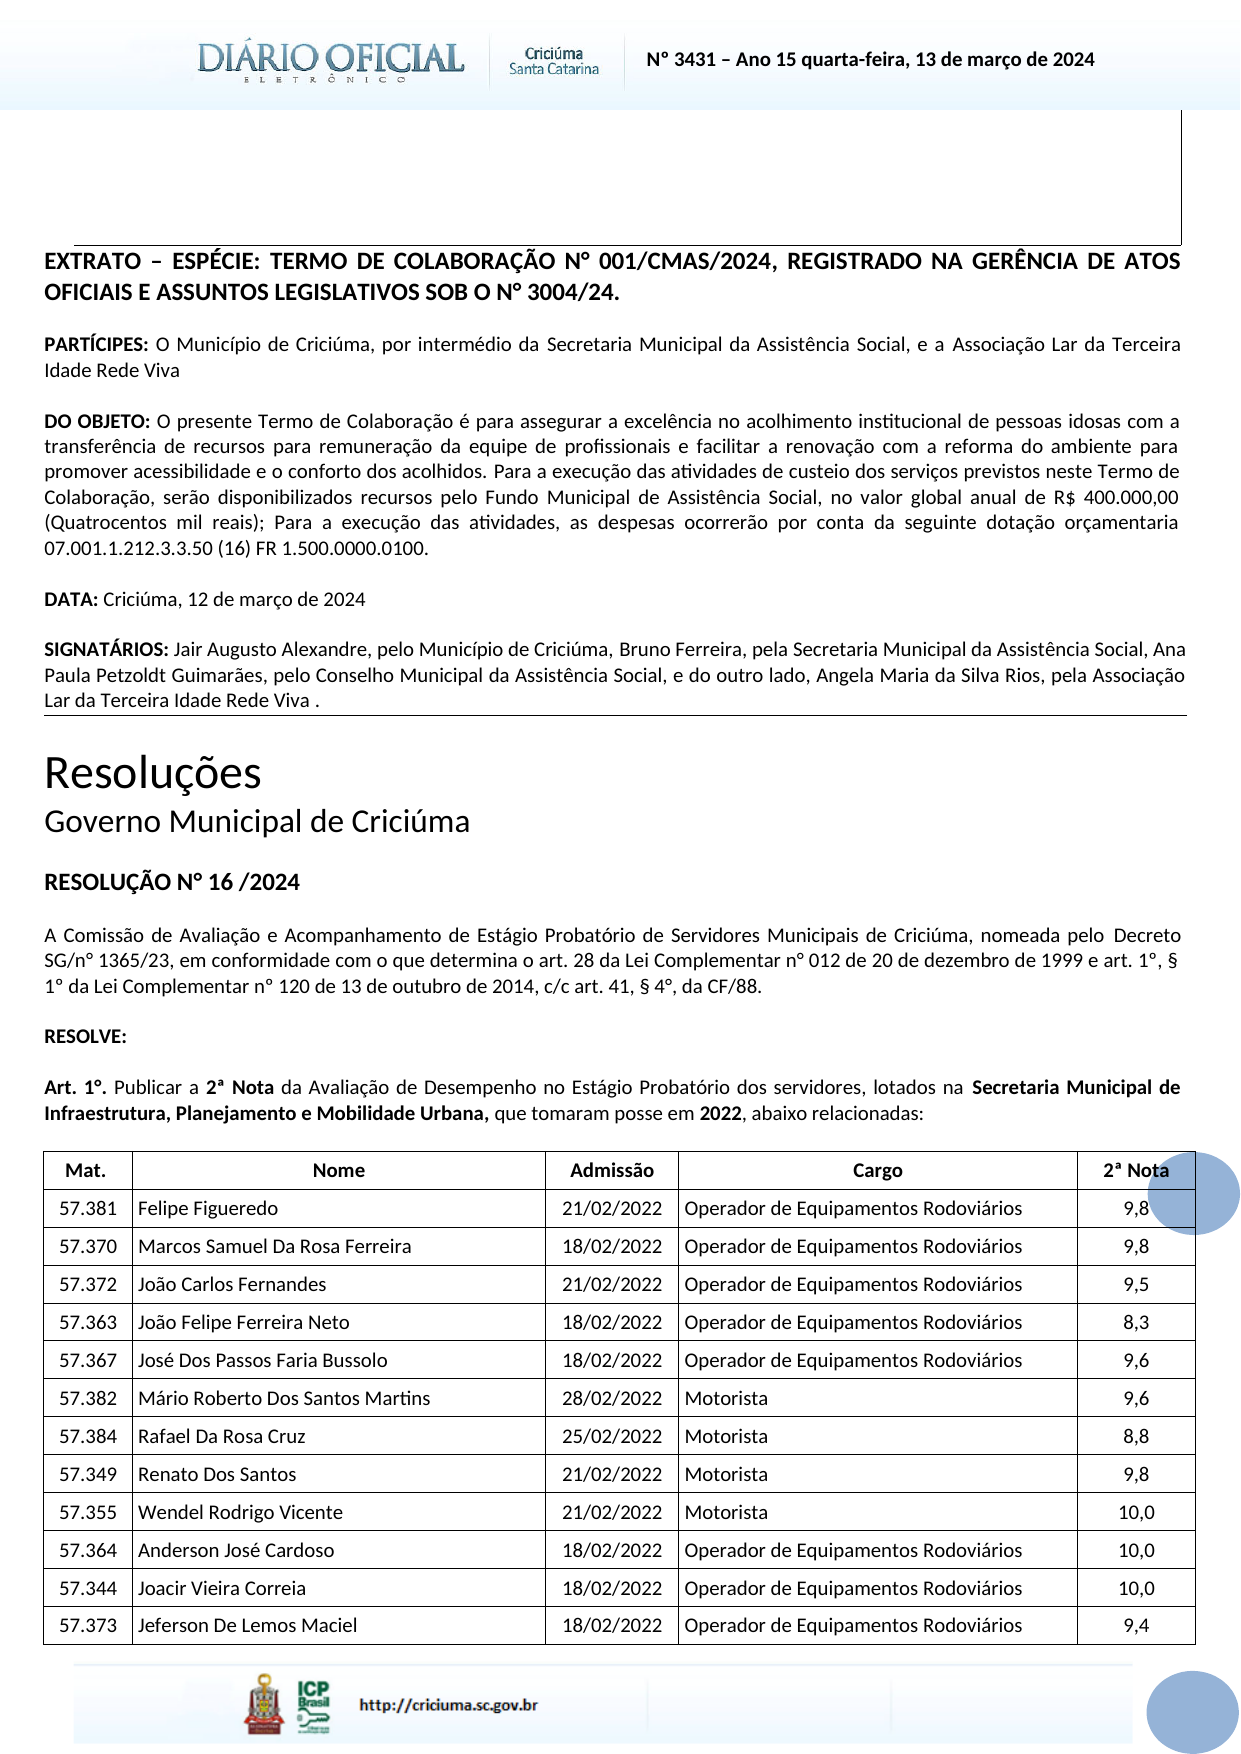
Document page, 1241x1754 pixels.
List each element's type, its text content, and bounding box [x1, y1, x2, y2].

table_cell 21/02/2022 [546, 1190, 678, 1227]
table_cell Mário Roberto Dos Santos Martins [133, 1379, 545, 1416]
table_cell 57.384 [44, 1417, 132, 1454]
table_cell 9,8 [1078, 1228, 1195, 1264]
table_cell 18/02/2022 [546, 1304, 678, 1340]
table_cell 57.372 [44, 1266, 132, 1302]
table_cell João Carlos Fernandes [133, 1266, 545, 1302]
table_cell Motorista [679, 1455, 1077, 1492]
text Governo Municipal de Criciúma [44, 800, 1181, 841]
table_cell Operador de Equipamentos Rodoviários [679, 1531, 1077, 1568]
table_cell 25/02/2022 [546, 1417, 678, 1454]
table_cell 18/02/2022 [546, 1531, 678, 1568]
table_header Cargo [679, 1152, 1077, 1189]
table_cell 57.370 [44, 1228, 132, 1264]
table_cell 9,4 [1078, 1607, 1195, 1644]
text Resoluções [44, 741, 1181, 800]
table_cell Operador de Equipamentos Rodoviários [679, 1304, 1077, 1340]
table_cell 21/02/2022 [546, 1493, 678, 1530]
text PARTÍCIPES: O Município de Criciúma, por intermédio da Secretaria Municipal da Assistência Social, e a Associação Lar da Terceira Idade Rede Viva [44, 332, 1181, 382]
table_cell 57.344 [44, 1569, 132, 1606]
table_cell Operador de Equipamentos Rodoviários [679, 1341, 1077, 1378]
text A Comissão de Avaliação e Acompanhamento de Estágio Probatório de Servidores Municipais de Criciúma, nomeada pelo Decreto SG/n° 1365/23, em conformidade com o que determina o art. 28 da Lei Complementar n° 012 de 20 de dezembro de 1999 e art. 1º, § 1º da Lei Complementar nº 120 de 13 de outubro de 2014, c/c art. 41, § 4°, da CF/88. [44, 922, 1181, 998]
table_cell Operador de Equipamentos Rodoviários [679, 1228, 1077, 1264]
text EXTRATO – ESPÉCIE: TERMO DE COLABORAÇÃO N° 001/CMAS/2024, REGISTRADO NA GERÊNCIA DE ATOS OFICIAIS E ASSUNTOS LEGISLATIVOS SOB O N° 3004/24. [44, 245, 1181, 306]
table_cell Operador de Equipamentos Rodoviários [679, 1569, 1077, 1606]
table_cell 57.355 [44, 1493, 132, 1530]
table_cell Marcos Samuel Da Rosa Ferreira [133, 1228, 545, 1264]
table_header Nome [133, 1152, 545, 1189]
table_cell José Dos Passos Faria Bussolo [133, 1341, 545, 1378]
table_cell Wendel Rodrigo Vicente [133, 1493, 545, 1530]
table_cell Renato Dos Santos [133, 1455, 545, 1492]
table_cell 57.364 [44, 1531, 132, 1568]
table_cell 8,8 [1078, 1417, 1195, 1454]
table_cell 18/02/2022 [546, 1341, 678, 1378]
table_cell 57.381 [44, 1190, 132, 1227]
table_cell 8,3 [1078, 1304, 1195, 1340]
table_cell Operador de Equipamentos Rodoviários [679, 1190, 1077, 1227]
table_cell 18/02/2022 [546, 1607, 678, 1644]
table_cell Anderson José Cardoso [133, 1531, 545, 1568]
text Art. 1°. Publicar a 2ª Nota da Avaliação de Desempenho no Estágio Probatório dos servidores, lotados na Secretaria Municipal de Infraestrutura, Planejamento e Mobilidade Urbana, que tomaram posse em 2022, abaixo relacionadas: [44, 1074, 1181, 1125]
table_cell 9,5 [1078, 1266, 1195, 1302]
table_cell 57.382 [44, 1379, 132, 1416]
table_cell 18/02/2022 [546, 1228, 678, 1264]
table_cell João Felipe Ferreira Neto [133, 1304, 545, 1340]
table_cell Operador de Equipamentos Rodoviários [679, 1266, 1077, 1302]
table_header 2ª Nota [1078, 1152, 1184, 1189]
table_cell 57.367 [44, 1341, 132, 1378]
text RESOLVE: [44, 1024, 1181, 1049]
table_cell 10,0 [1078, 1531, 1195, 1568]
table_cell Felipe Figueredo [133, 1190, 545, 1227]
table_cell 57.373 [44, 1607, 132, 1644]
table_cell 18/02/2022 [546, 1569, 678, 1606]
table_cell Rafael Da Rosa Cruz [133, 1417, 545, 1454]
table_cell 9,6 [1078, 1341, 1195, 1378]
text DO OBJETO: O presente Termo de Colaboração é para assegurar a excelência no acolhimento institucional de pessoas idosas com a transferência de recursos para remuneração da equipe de profissionais e facilitar a renovação com a reforma do ambiente para promover acessibilidade e o conforto dos acolhidos. Para a execução das atividades de custeio dos serviços previstos neste Termo de Colaboração, serão disponibilizados recursos pelo Fundo Municipal de Assistência Social, no valor global anual de R$ 400.000,00 (Quatrocentos mil reais); Para a execução das atividades, as despesas ocorrerão por conta da seguinte dotação orçamentaria 07.001.1.212.3.3.50 (16) FR 1.500.0000.0100. [44, 408, 1181, 560]
table_cell 57.349 [44, 1455, 132, 1492]
table_cell 10,0 [1078, 1569, 1195, 1606]
table_cell 9,6 [1078, 1379, 1195, 1416]
table_cell Motorista [679, 1379, 1077, 1416]
table_cell 57.363 [44, 1304, 132, 1340]
text SIGNATÁRIOS: Jair Augusto Alexandre, pelo Município de Criciúma, Bruno Ferreira, pela Secretaria Municipal da Assistência Social, Ana Paula Petzoldt Guimarães, pelo Conselho Municipal da Assistência Social, e do outro lado, Angela Maria da Silva Rios, pela Associação Lar da Terceira Idade Rede Viva . [44, 637, 1187, 715]
table_cell Motorista [679, 1417, 1077, 1454]
table_cell Operador de Equipamentos Rodoviários [679, 1607, 1077, 1644]
table_cell 21/02/2022 [546, 1266, 678, 1302]
table_cell 28/02/2022 [546, 1379, 678, 1416]
table_cell 21/02/2022 [546, 1455, 678, 1492]
table_cell Joacir Vieira Correia [133, 1569, 545, 1606]
table_cell Jeferson De Lemos Maciel [133, 1607, 545, 1644]
table_header Mat. [44, 1152, 132, 1189]
text DATA: Criciúma, 12 de março de 2024 [44, 586, 1181, 611]
table_cell 9,8 [1078, 1455, 1195, 1492]
table_cell 10,0 [1078, 1493, 1195, 1530]
table_cell Motorista [679, 1493, 1077, 1530]
table_cell 9,8 [1078, 1190, 1165, 1227]
text RESOLUÇÃO N° 16 /2024 [44, 866, 1181, 897]
table_header Admissão [546, 1152, 678, 1189]
